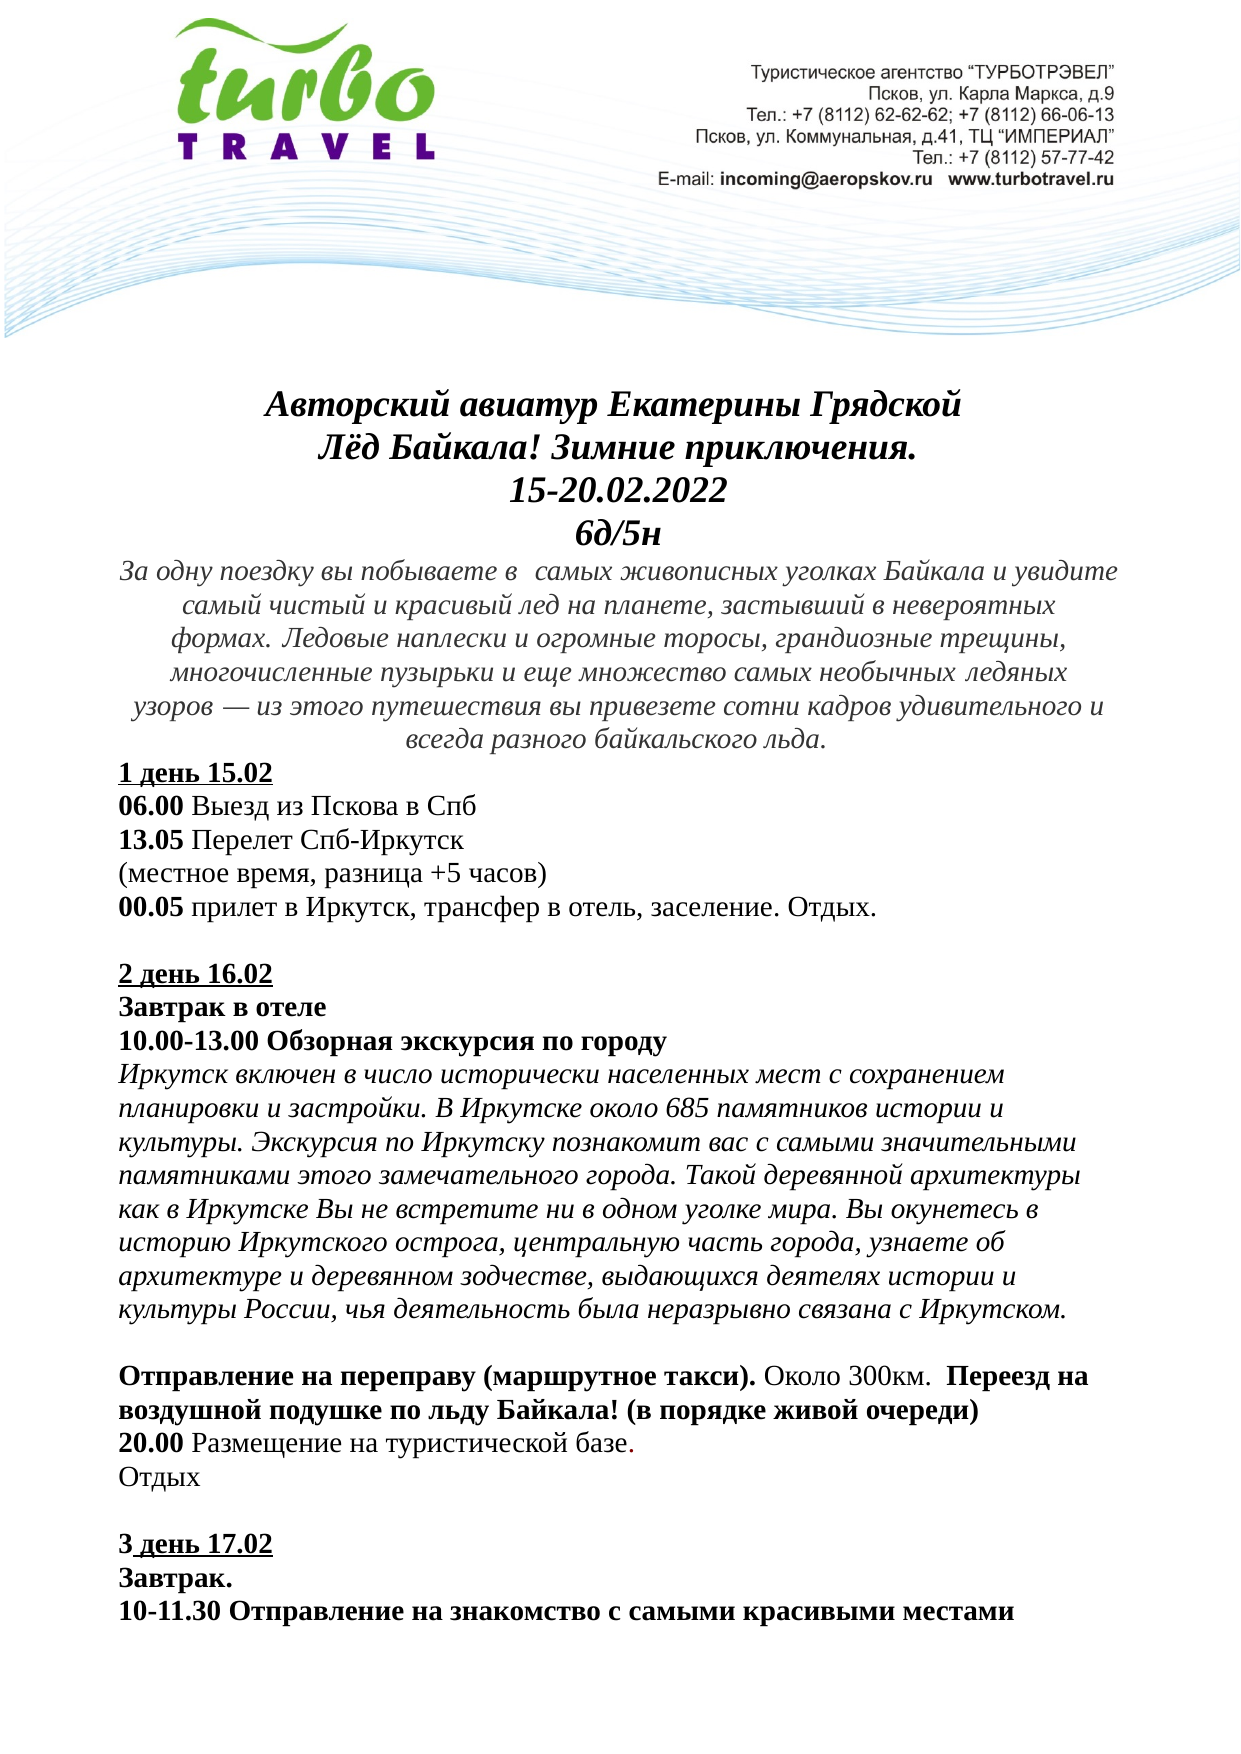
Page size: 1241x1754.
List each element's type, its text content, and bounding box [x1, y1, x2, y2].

text 06.00 Выезд из Пскова в Спб [118, 788, 1122, 822]
text Отправление на переправу (маршрутное такси). Около 300км. Переезд на воздушной подушке по льду Байкала! (в порядке живой очереди) [118, 1358, 1122, 1426]
text За одну поездку вы побываете в самых живописных уголках Байкала и увидите самый чистый и красивый лед на планете, застывший в невероятных формах. Ледовые наплески и огромные торосы, грандиозные трещины, многочисленные пузырьки и еще множество самых необычных ледяных узоров — из этого путешествия вы привезете сотни кадров удивительного и всегда разного байкальского льда. [118, 553, 1122, 755]
text 2 день 16.02 [118, 956, 1122, 989]
text Завтрак в отеле [118, 989, 1122, 1023]
text 10-11.30 Отправление на знакомство с самыми красивыми местами [118, 1593, 1122, 1627]
text 1 день 15.02 [118, 755, 1122, 788]
text Авторский авиатур Екатерины Грядской [118, 381, 1122, 424]
text 20.00 Размещение на туристической базе. [118, 1426, 1122, 1459]
text Иркутск включен в число исторически населенных мест с сохранением планировки и застройки. В Иркутске около 685 памятников истории и культуры. Экскурсия по Иркутску познакомит вас с самыми значительными памятниками этого замечательного города. Такой деревянной архитектуры как в Иркутске Вы не встретите ни в одном уголке мира. Вы окунетесь в историю Иркутского острога, центральную часть города, узнаете об архитектуре и деревянном зодчестве, выдающихся деятелях истории и культуры России, чья деятельность была неразрывно связана с Иркутском. [118, 1057, 1122, 1325]
picture [4, 18, 1241, 338]
text Завтрак. [118, 1560, 1122, 1593]
text 3 день 17.02 [118, 1493, 1122, 1560]
text 00.05 прилет в Иркутск, трансфер в отель, заселение. Отдых. [118, 889, 1122, 922]
text 13.05 Перелет Спб-Иркутск [118, 822, 1122, 855]
text Отдых [118, 1459, 1122, 1493]
text 15-20.02.2022 [118, 467, 1122, 510]
text (местное время, разница +5 часов) [118, 855, 1122, 889]
text 6д/5н [118, 510, 1122, 553]
text Лёд Байкала! Зимние приключения. [118, 424, 1122, 467]
text 10.00-13.00 Обзорная экскурсия по городу [118, 1023, 1122, 1057]
